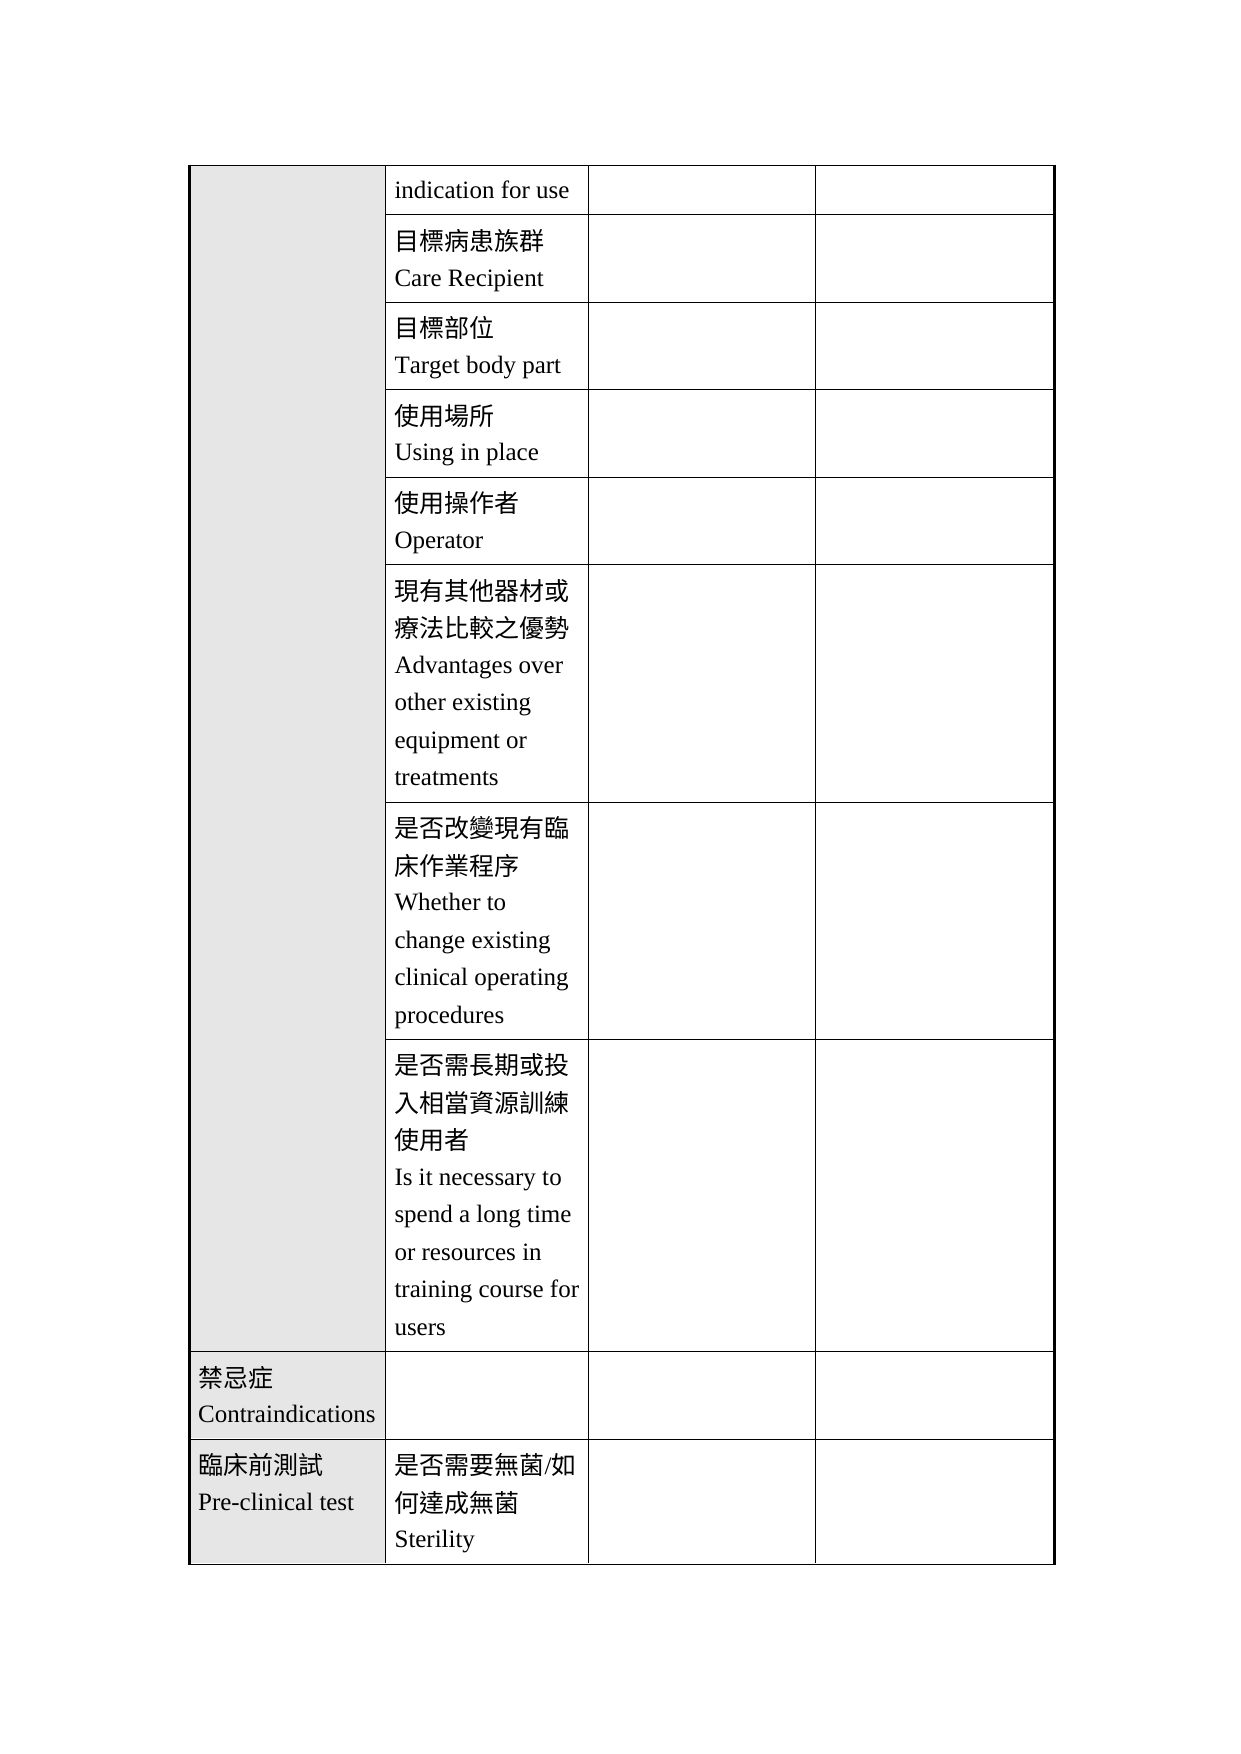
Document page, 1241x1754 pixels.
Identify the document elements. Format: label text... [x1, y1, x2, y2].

table_cell indication for use [386, 166, 588, 214]
table_cell 臨床前測試 Pre-clinical test [191, 1440, 385, 1563]
table_cell 目標部位 Target body part [386, 303, 588, 389]
table_cell 現有其他器材或療法比較之優勢 Advantages over other existing equipment or treatments [386, 565, 588, 801]
table_cell [589, 1352, 815, 1438]
table_cell [589, 215, 815, 302]
table_cell [816, 390, 1053, 477]
table_cell [816, 478, 1053, 564]
table_cell [816, 303, 1053, 389]
table_cell [589, 166, 815, 214]
table_cell [816, 1440, 1053, 1563]
table_cell [816, 803, 1053, 1039]
table_cell [589, 1040, 815, 1351]
table_cell [191, 166, 385, 1351]
table_cell 是否需長期或投入相當資源訓練使用者 Is it necessary to spend a long time or resources in training course for users [386, 1040, 588, 1351]
table_cell 使用場所 Using in place [386, 390, 588, 477]
table_cell [589, 1440, 815, 1563]
table_cell [816, 1352, 1053, 1438]
table_cell 使用操作者 Operator [386, 478, 588, 564]
table_cell [816, 215, 1053, 302]
table_cell [816, 565, 1053, 801]
table_cell [589, 303, 815, 389]
table_cell [386, 1352, 588, 1438]
table_cell [816, 1040, 1053, 1351]
table_cell [816, 166, 1053, 214]
table_cell [589, 803, 815, 1039]
table_cell [589, 478, 815, 564]
table_cell 目標病患族群 Care Recipient [386, 215, 588, 302]
table_cell 是否需要無菌/如何達成無菌 Sterility [386, 1440, 588, 1563]
table_cell 是否改變現有臨床作業程序 Whether to change existing clinical operating procedures [386, 803, 588, 1039]
table_cell 禁忌症 Contraindications [191, 1352, 385, 1438]
table_cell [589, 565, 815, 801]
table_cell [589, 390, 815, 477]
